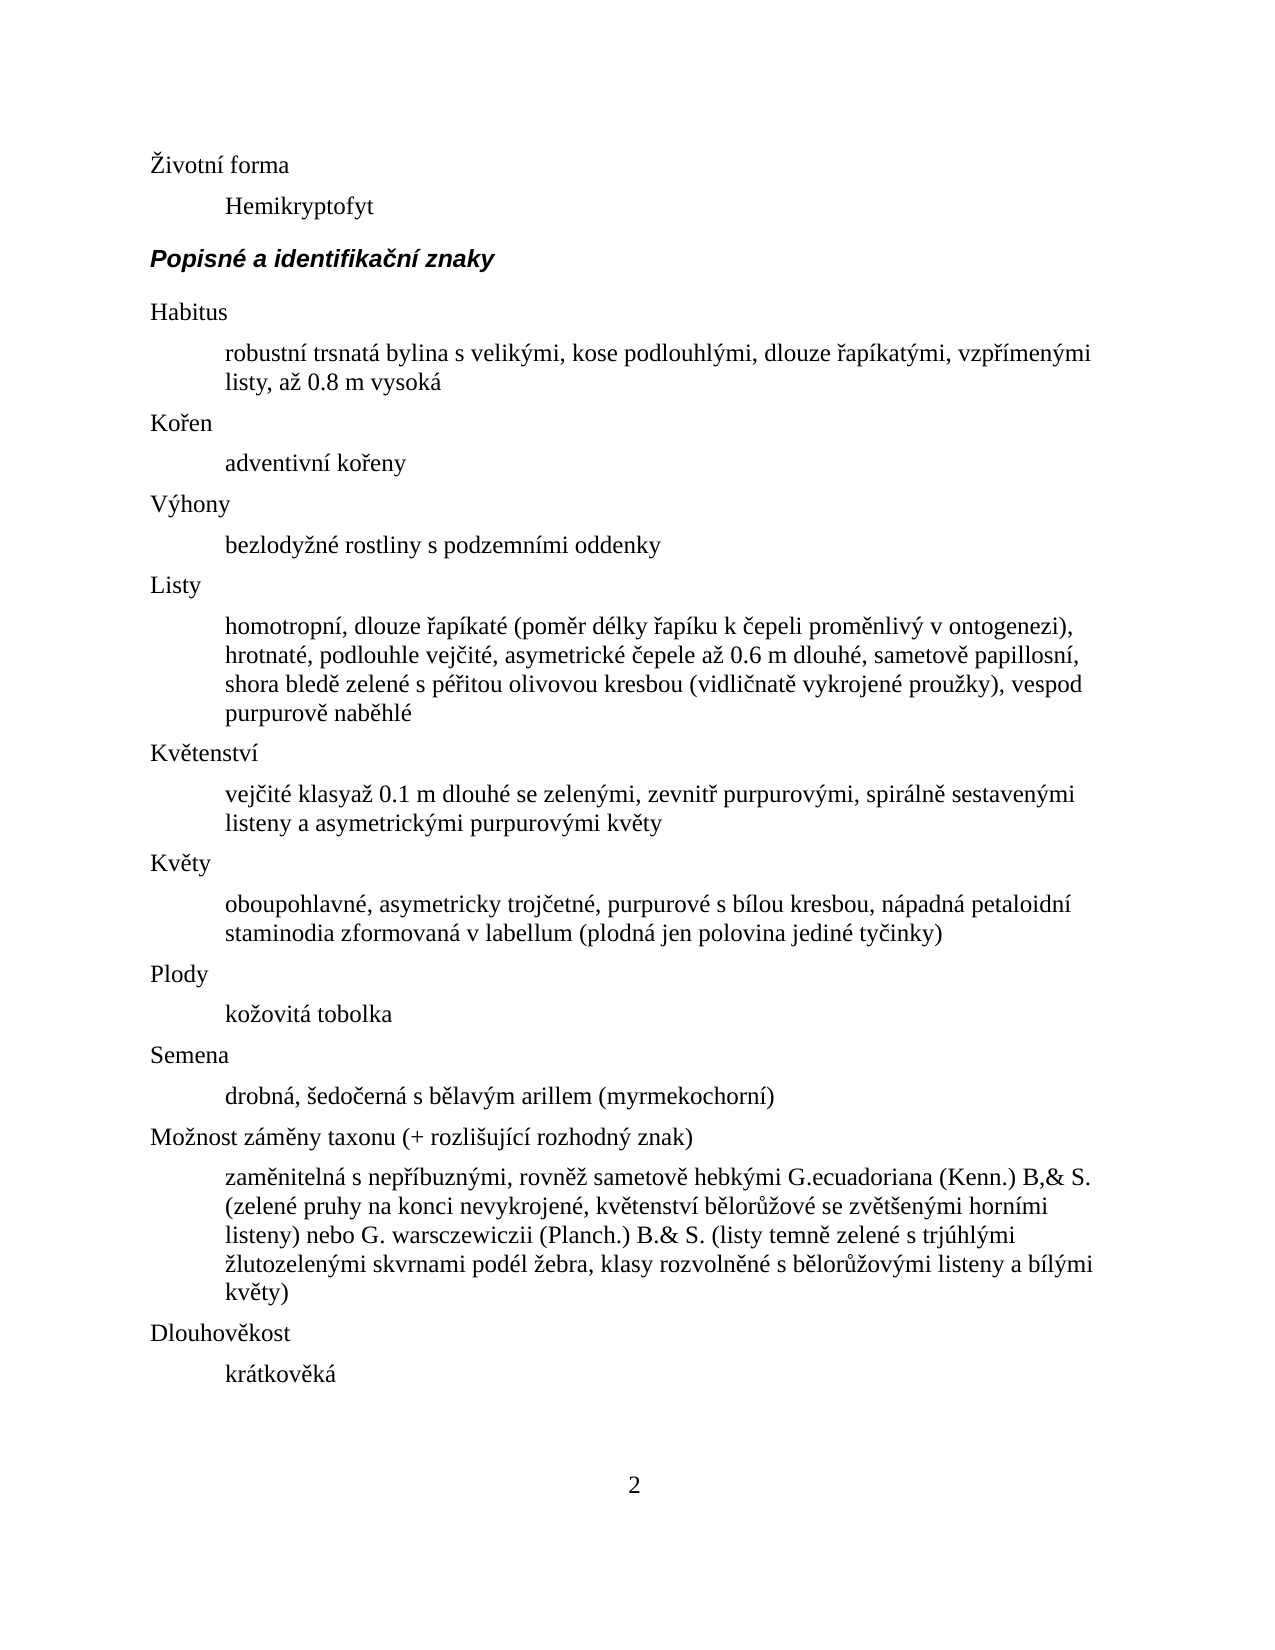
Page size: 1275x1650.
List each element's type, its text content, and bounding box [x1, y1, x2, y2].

text zaměnitelná s nepříbuznými, rovněž sametově hebkými G.ecuadoriana (Kenn.) B,& S. (zelené pruhy na konci nevykrojené, květenství bělorůžové se zvětšenými horními listeny) nebo G. warsczewiczii (Planch.) B.& S. (listy temně zelené s trjúhlými žlutozelenými skvrnami podél žebra, klasy rozvolněné s bělorůžovými listeny a bílými květy) [225, 1162, 1125, 1306]
text drobná, šedočerná s bělavým arillem (myrmekochorní) [225, 1081, 1125, 1110]
text Výhony [150, 489, 1125, 518]
text Plody [150, 959, 1125, 987]
text Kořen [150, 408, 1125, 436]
text krátkověká [225, 1359, 1125, 1388]
text Dlouhověkost [150, 1318, 1125, 1347]
text vejčité klasyaž 0.1 m dlouhé se zelenými, zevnitř purpurovými, spirálně sestavenými listeny a asymetrickými purpurovými květy [225, 779, 1125, 837]
subtitle Popisné a identifikační znaky [150, 244, 1125, 273]
text bezlodyžné rostliny s podzemními oddenky [225, 530, 1125, 559]
text Životní forma [150, 150, 1125, 179]
text Květy [150, 848, 1125, 877]
text oboupohlavné, asymetricky trojčetné, purpurové s bílou kresbou, nápadná petaloidní staminodia zformovaná v labellum (plodná jen polovina jediné tyčinky) [225, 889, 1125, 947]
text Květenství [150, 738, 1125, 767]
text kožovitá tobolka [225, 999, 1125, 1028]
text Habitus [150, 297, 1125, 326]
text adventivní kořeny [225, 448, 1125, 477]
text Možnost záměny taxonu (+ rozlišující rozhodný znak) [150, 1122, 1125, 1150]
text Hemikryptofyt [225, 191, 1125, 219]
text Listy [150, 571, 1125, 599]
text Semena [150, 1040, 1125, 1069]
text robustní trsnatá bylina s velikými, kose podlouhlými, dlouze řapíkatými, vzpřímenými listy, až 0.8 m vysoká [225, 338, 1125, 396]
text homotropní, dlouze řapíkaté (poměr délky řapíku k čepeli proměnlivý v ontogenezi), hrotnaté, podlouhle vejčité, asymetrické čepele až 0.6 m dlouhé, sametově papillosní, shora bledě zelené s péřitou olivovou kresbou (vidličnatě vykrojené proužky), vespod purpurově naběhlé [225, 611, 1125, 726]
